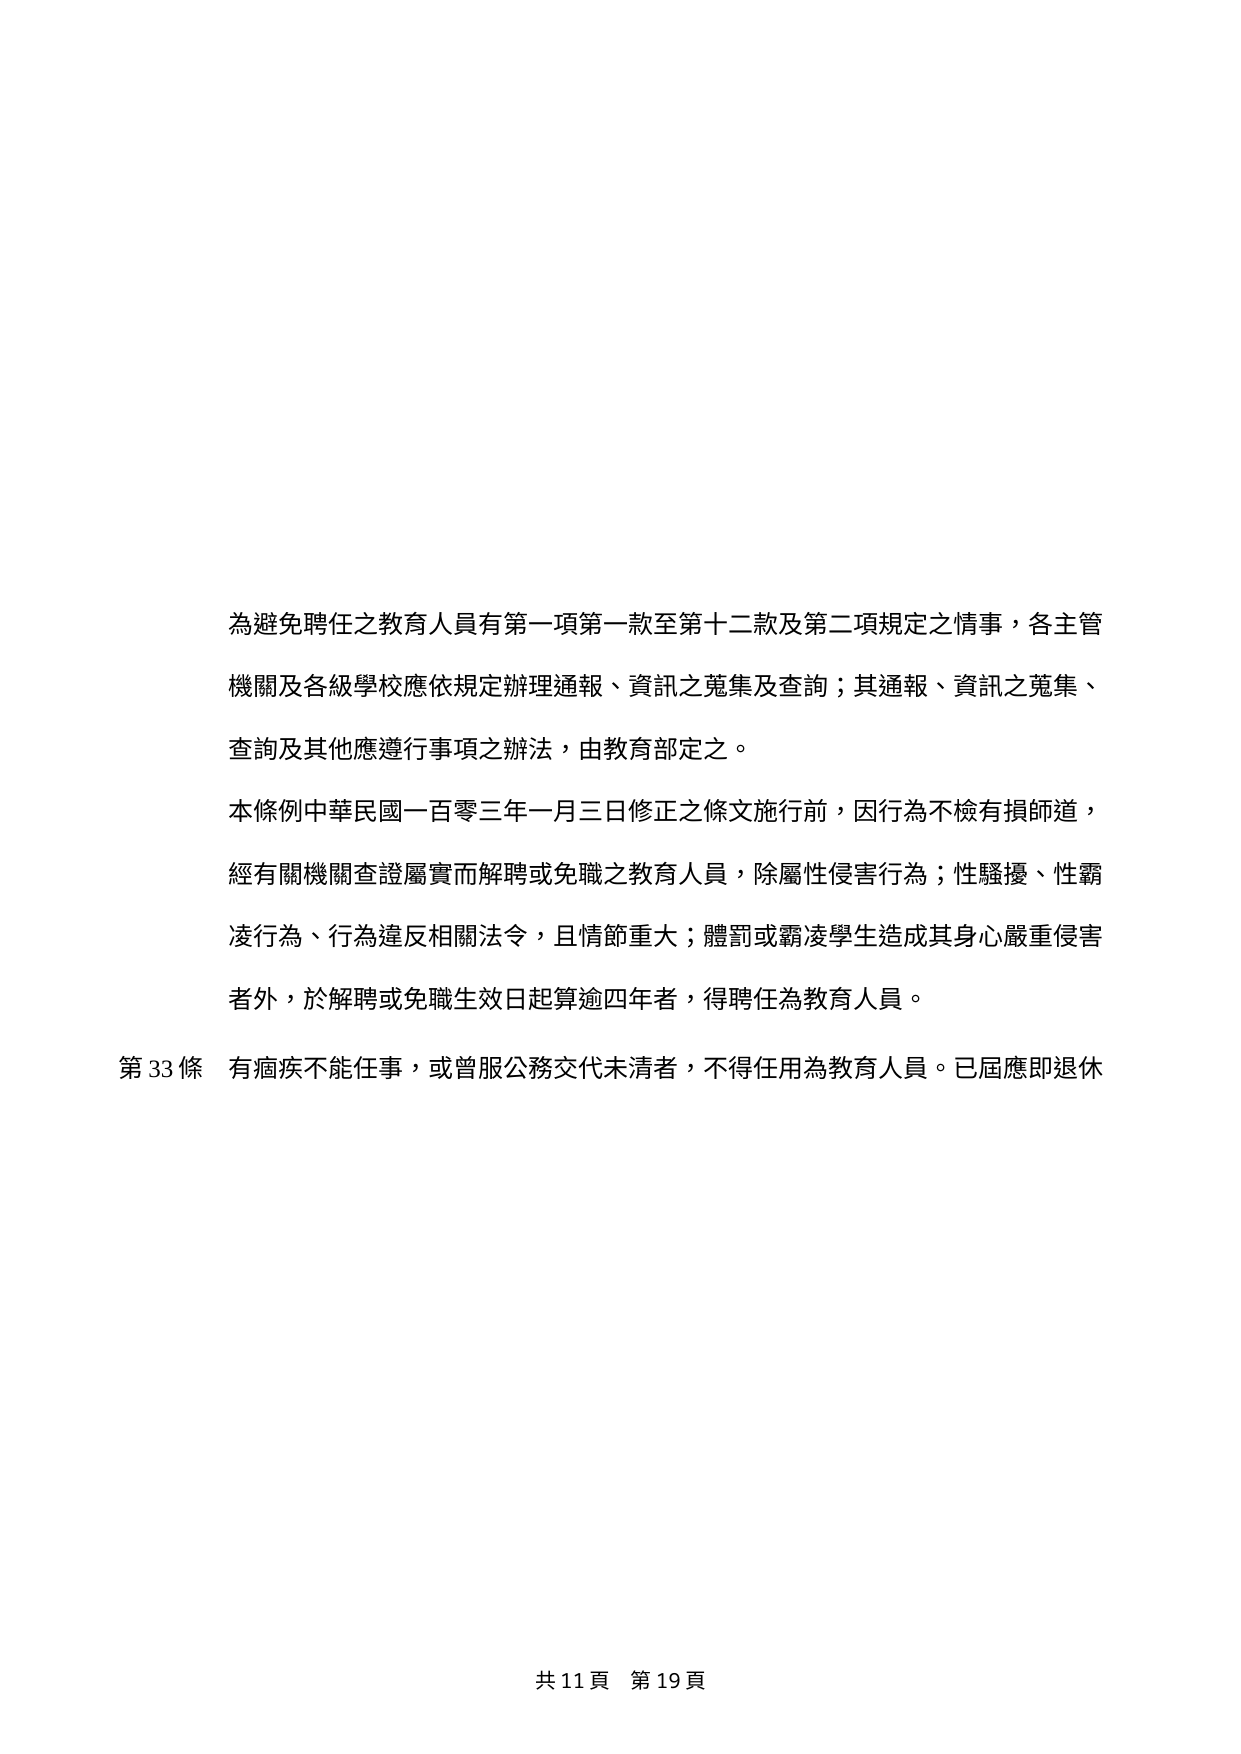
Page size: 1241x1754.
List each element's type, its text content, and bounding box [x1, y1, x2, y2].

text 本條例中華民國一百零三年一月三日修正之條文施行前，因行為不檢有損師道，經有關機關查證屬實而解聘或免職之教育人員，除屬性侵害行為；性騷擾、性霸凌行為、行為違反相關法令，且情節重大；體罰或霸凌學生造成其身心嚴重侵害者外，於解聘或免職生效日起算逾四年者，得聘任為教育人員。 [229, 768, 1122, 1018]
text 為避免聘任之教育人員有第一項第一款至第十二款及第二項規定之情事，各主管機關及各級學校應依規定辦理通報、資訊之蒐集及查詢；其通報、資訊之蒐集、查詢及其他應遵行事項之辦法，由教育部定之。 [229, 581, 1122, 768]
text 第33條 有痼疾不能任事，或曾服公務交代未清者，不得任用為教育人員。已屆應即退休 [118, 1025, 1122, 1087]
